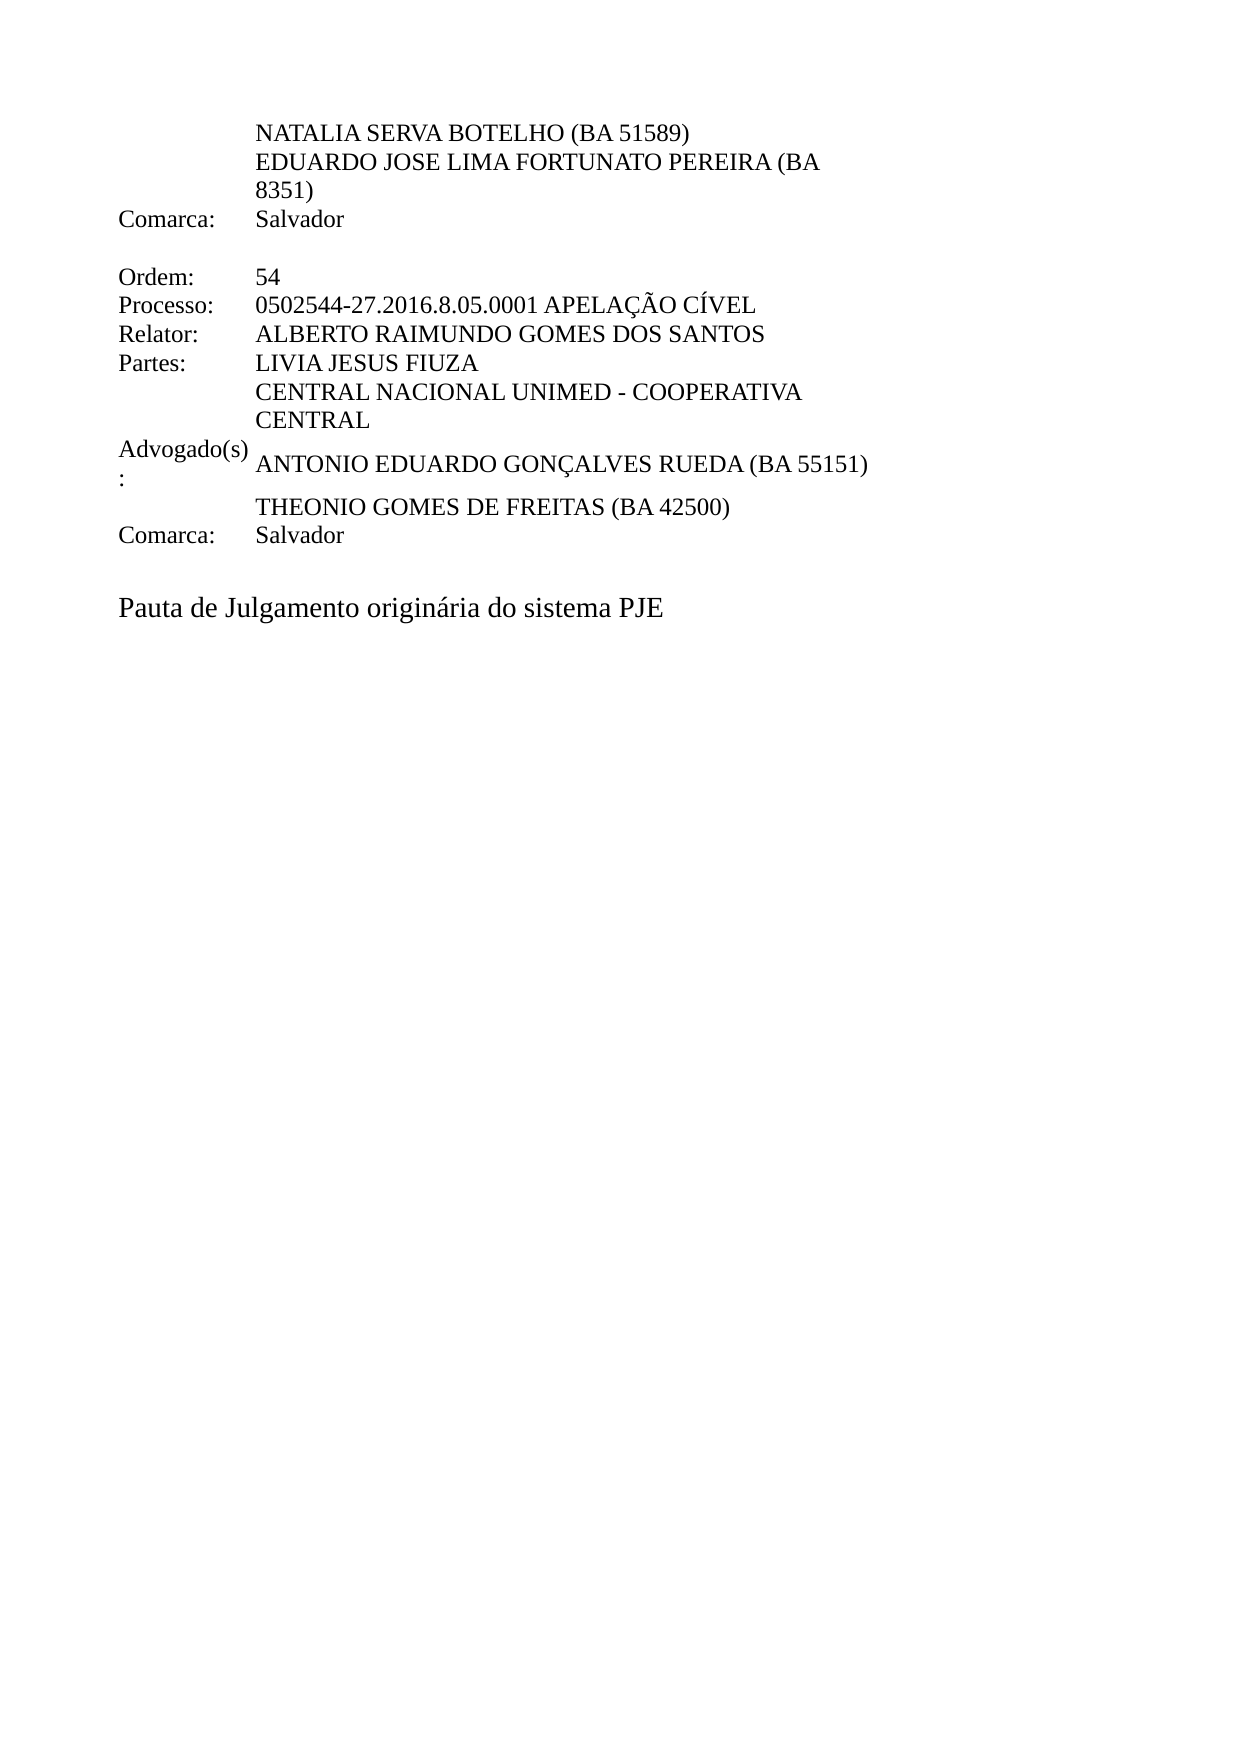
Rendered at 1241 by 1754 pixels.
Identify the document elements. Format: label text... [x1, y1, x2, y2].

table_cell Salvador [255, 521, 920, 549]
table_cell [118, 147, 255, 204]
table_header Ordem: [118, 262, 255, 291]
table_header 54 [255, 262, 920, 291]
table_cell Relator: [118, 319, 255, 348]
table_cell Comarca: [118, 521, 255, 549]
table_cell ANTONIO EDUARDO GONÇALVES RUEDA (BA 55151) [255, 434, 920, 492]
table_cell Salvador [255, 204, 882, 233]
table_cell [118, 492, 255, 521]
table_cell Comarca: [118, 204, 255, 233]
table_cell THEONIO GOMES DE FREITAS (BA 42500) [255, 492, 920, 521]
table_cell LIVIA JESUS FIUZA [255, 348, 920, 377]
table_cell [118, 118, 255, 147]
table_cell EDUARDO JOSE LIMA FORTUNATO PEREIRA (BA 8351) [255, 147, 882, 204]
table_cell [118, 377, 255, 434]
table_cell Advogado(s): [118, 434, 255, 492]
table_cell Processo: [118, 291, 255, 319]
table_cell CENTRAL NACIONAL UNIMED - COOPERATIVA CENTRAL [255, 377, 920, 434]
table_cell 0502544-27.2016.8.05.0001 APELAÇÃO CÍVEL [255, 291, 920, 319]
text Pauta de Julgamento originária do sistema PJE [118, 591, 1122, 624]
table_cell NATALIA SERVA BOTELHO (BA 51589) [255, 118, 882, 147]
table_cell Partes: [118, 348, 255, 377]
table_cell ALBERTO RAIMUNDO GOMES DOS SANTOS [255, 319, 920, 348]
